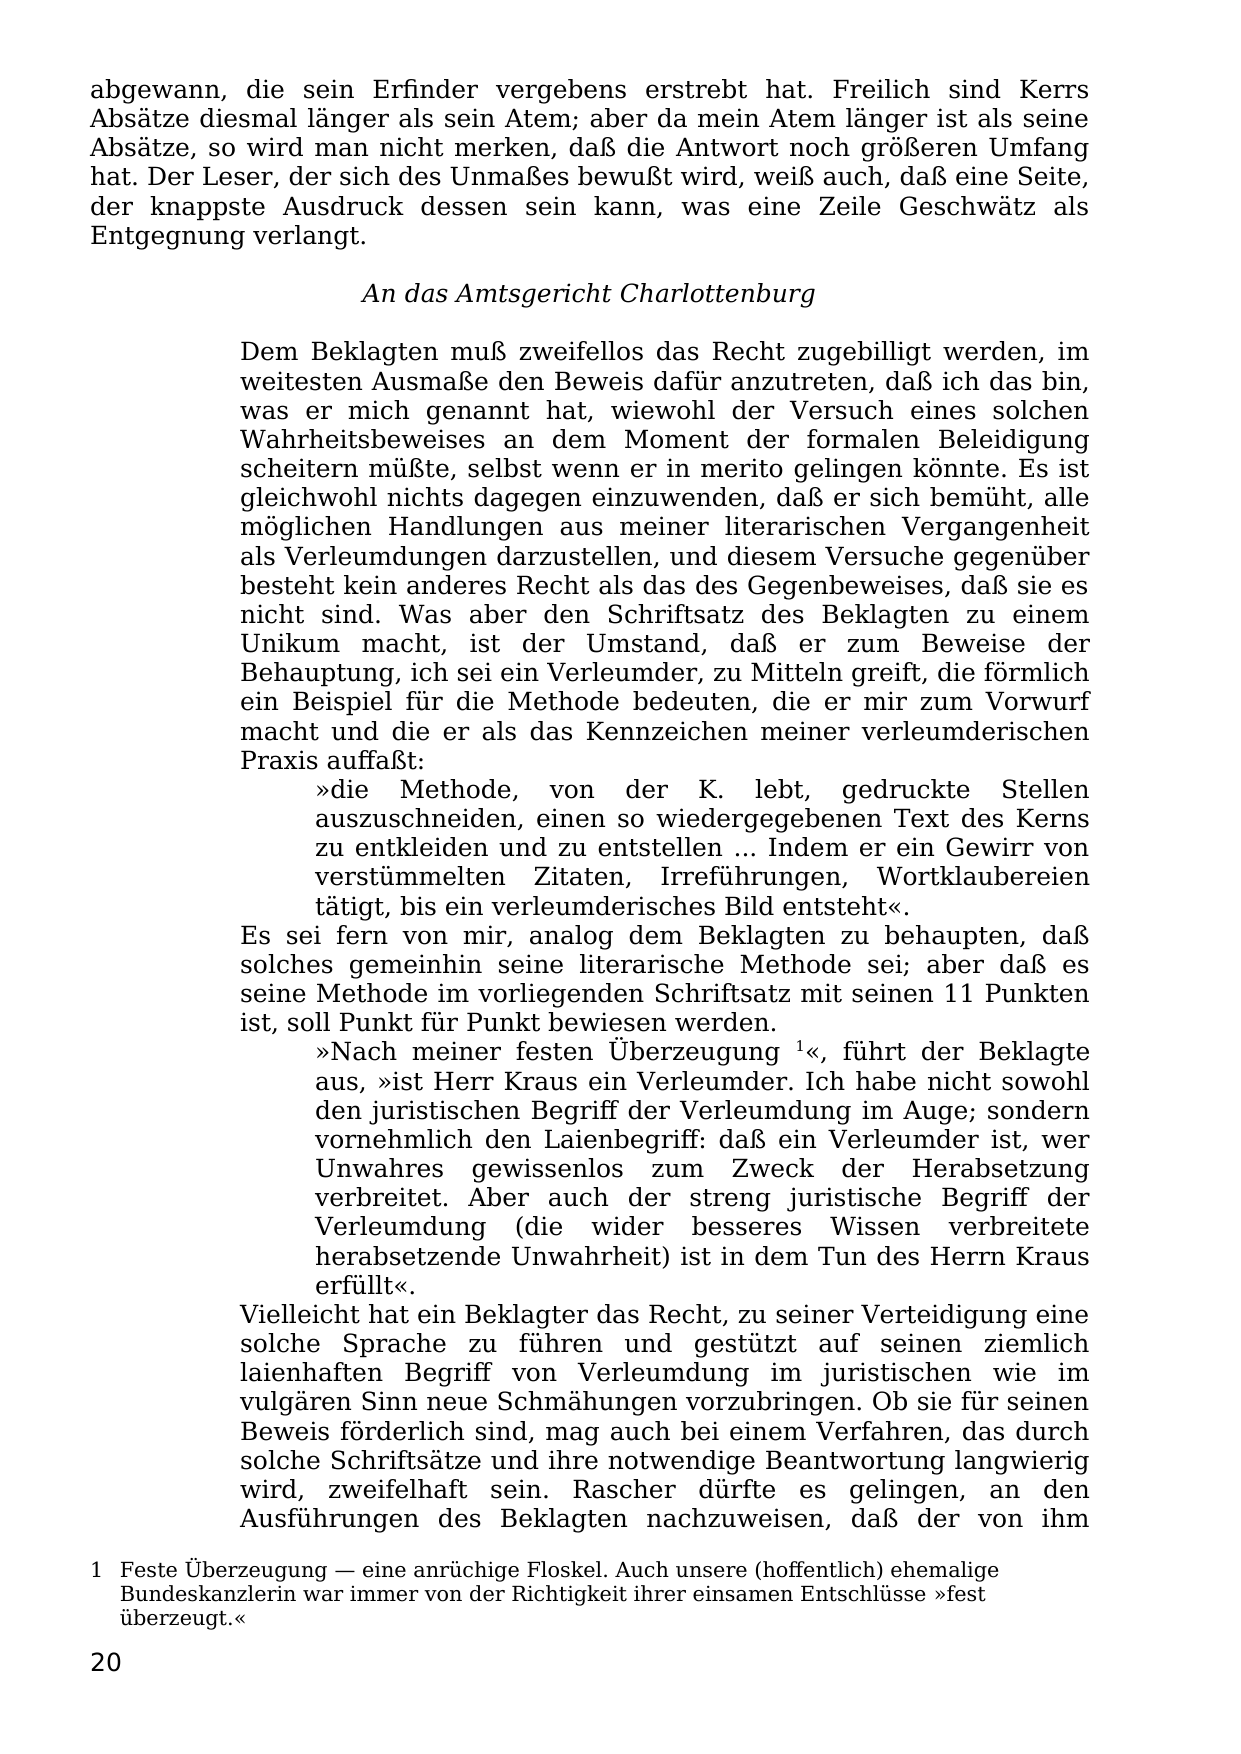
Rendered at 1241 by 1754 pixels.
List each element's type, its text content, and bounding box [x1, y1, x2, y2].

text Dem Beklagten muß zweifellos das Recht zugebilligt werden, im weitesten Ausmaße den Beweis dafür anzutreten, daß ich das bin, was er mich genannt hat, wiewohl der Versuch eines solchen Wahrheitsbeweises an dem Moment der formalen Beleidigung scheitern müßte, selbst wenn er in merito gelingen könnte. Es ist gleichwohl nichts dagegen einzuwenden, daß er sich bemüht, alle möglichen Handlungen aus meiner literarischen Vergangenheit als Verleumdungen darzustellen, und diesem Versuche gegenüber besteht kein anderes Recht als das des Gegenbeweises, daß sie es nicht sind. Was aber den Schriftsatz des Beklagten zu einem Unikum macht, ist der Umstand, daß er zum Beweise der Behauptung, ich sei ein Verleumder, zu Mitteln greift, die förmlich ein Beispiel für die Methode bedeuten, die er mir zum Vorwurf macht und die er als das Kennzeichen meiner verleumderischen Praxis auffaßt: [240, 337, 1091, 775]
text Feste Überzeugung — eine anrüchige Floskel. Auch unsere (hoffentlich) ehemalige Bundeskanzlerin war immer von der Richtigkeit ihrer einsamen Entschlüsse »fest überzeugt.« [90, 1558, 1091, 1631]
text Es sei fern von mir, analog dem Beklagten zu behaupten, daß solches gemeinhin seine literarische Methode sei; aber daß es seine Methode im vorliegenden Schriftsatz mit seinen 11 Punkten ist, soll Punkt für Punkt bewiesen werden. [240, 921, 1091, 1037]
text »die Methode, von der K. lebt, gedruckte Stellen auszuschneiden, einen so wiedergegebenen Text des Kerns zu entkleiden und zu entstellen ... Indem er ein Gewirr von verstümmelten Zitaten, Irreführungen, Wortklaubereien tätigt, bis ein verleumderisches Bild entsteht«. [315, 775, 1091, 921]
text Vielleicht hat ein Beklagter das Recht, zu seiner Verteidigung eine solche Sprache zu führen und gestützt auf seinen ziemlich laienhaften Begriff von Verleumdung im juristischen wie im vulgären Sinn neue Schmähungen vorzubringen. Ob sie für seinen Beweis förderlich sind, mag auch bei einem Verfahren, das durch solche Schriftsätze und ihre notwendige Beantwortung langwierig wird, zweifelhaft sein. Rascher dürfte es gelingen, an den Ausführungen des Beklagten nachzuweisen, daß der von ihm [240, 1300, 1091, 1533]
text abgewann, die sein Erfinder vergebens erstrebt hat. Freilich sind Kerrs Absätze diesmal länger als sein Atem; aber da mein Atem länger ist als seine Absätze, so wird man nicht merken, daß die Antwort noch größeren Umfang hat. Der Leser, der sich des Unmaßes bewußt wird, weiß auch, daß eine Seite, der knappste Ausdruck dessen sein kann, was eine Zeile Geschwätz als Entgegnung verlangt. [90, 75, 1091, 250]
text »Nach meiner festen Überzeugung «, führt der Beklagte aus, »ist Herr Kraus ein Verleumder. Ich habe nicht sowohl den juristischen Begriff der Verleumdung im Auge; sondern vornehmlich den Laienbegriff: daß ein Verleumder ist, wer Unwahres gewissenlos zum Zweck der Herabsetzung verbreitet. Aber auch der streng juristische Begriff der Verleumdung (die wider besseres Wissen verbreitete herabsetzende Unwahrheit) ist in dem Tun des Herrn Kraus erfüllt«. [315, 1037, 1091, 1300]
text An das Amtsgericht Charlottenburg [90, 279, 1091, 308]
